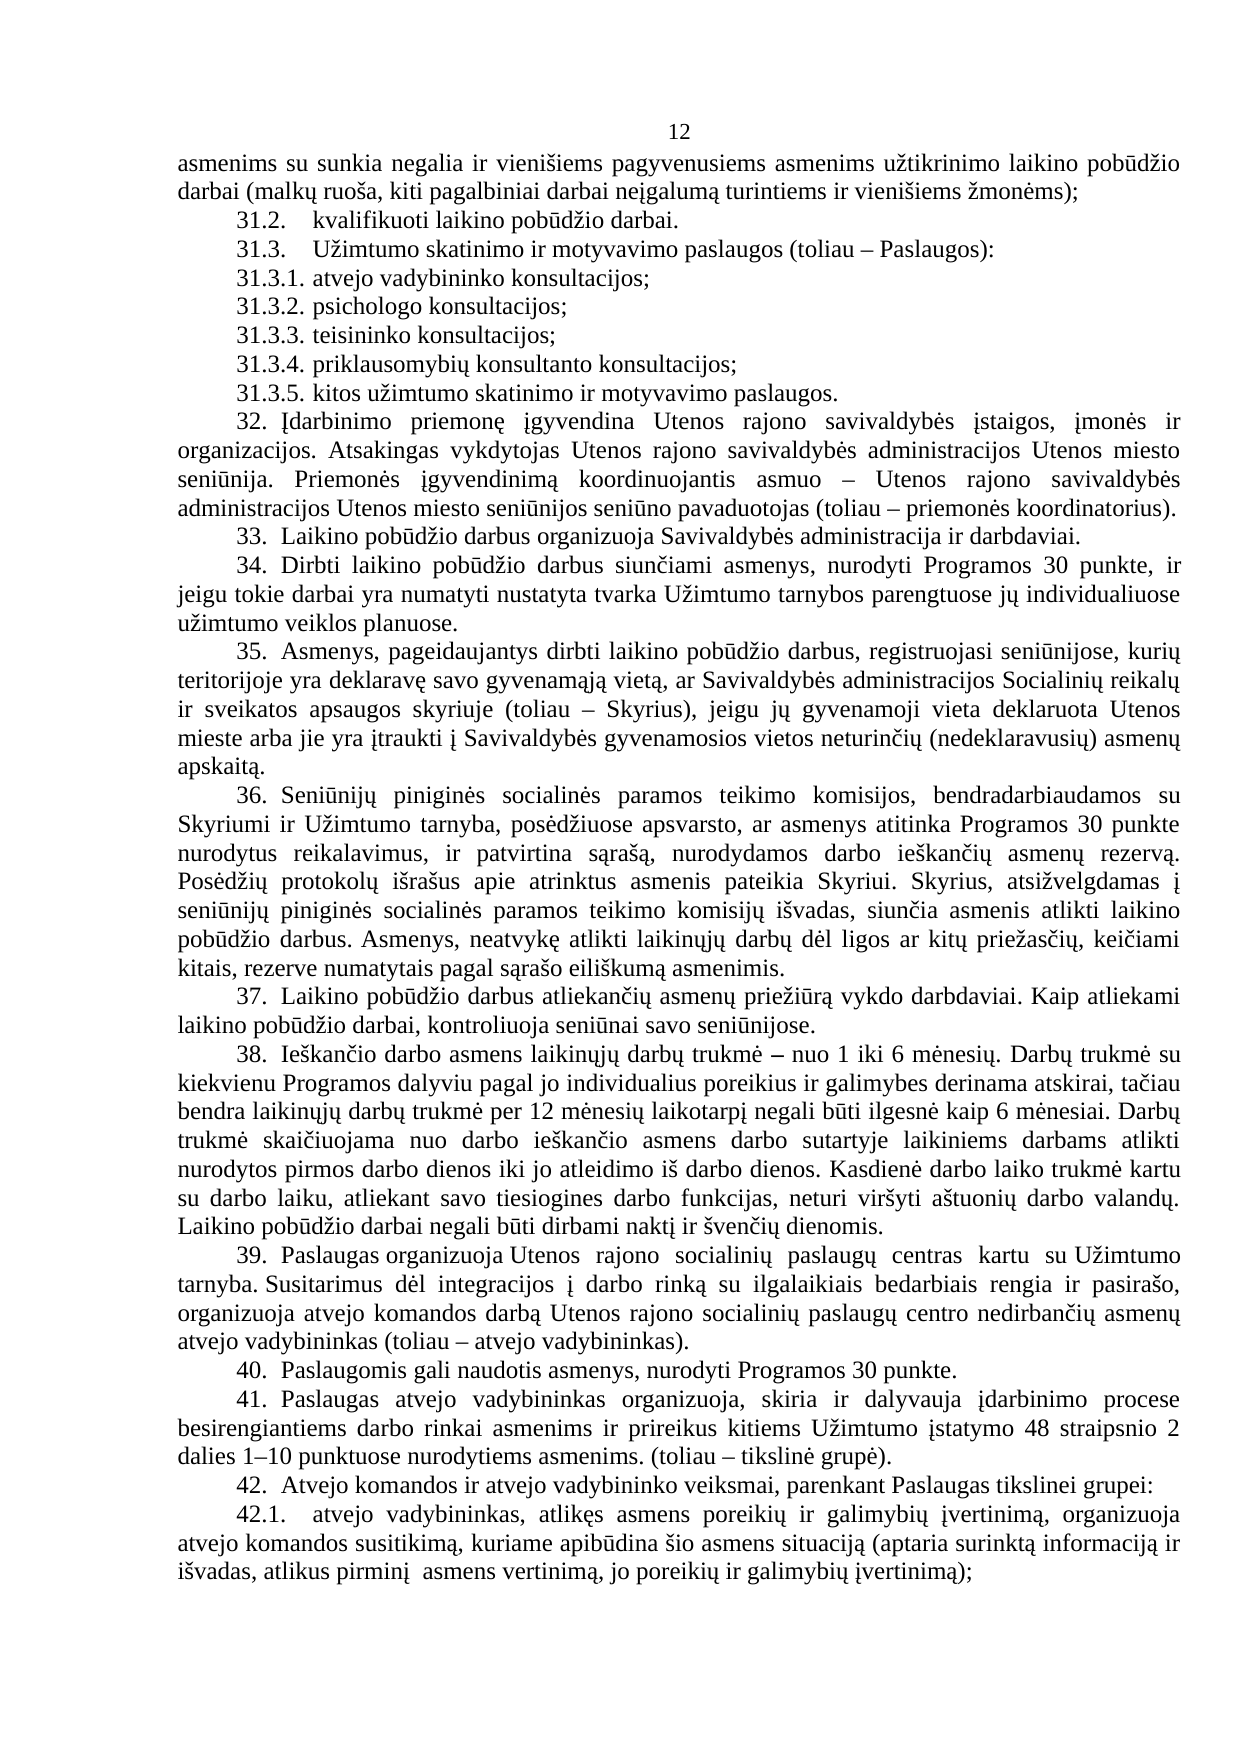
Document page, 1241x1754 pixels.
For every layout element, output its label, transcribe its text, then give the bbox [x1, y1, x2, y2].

text 31.3.1. atvejo vadybininko konsultacijos; [177, 263, 1181, 291]
text 38. Ieškančio darbo asmens laikinųjų darbų trukmė – nuo 1 iki 6 mėnesių. Darbų trukmė su kiekvienu Programos dalyviu pagal jo individualius poreikius ir galimybes derinama atskirai, tačiau bendra laikinųjų darbų trukmė per 12 mėnesių laikotarpį negali būti ilgesnė kaip 6 mėnesiai. Darbų trukmė skaičiuojama nuo darbo ieškančio asmens darbo sutartyje laikiniems darbams atlikti nurodytos pirmos darbo dienos iki jo atleidimo iš darbo dienos. Kasdienė darbo laiko trukmė kartu su darbo laiku, atliekant savo tiesiogines darbo funkcijas, neturi viršyti aštuonių darbo valandų. Laikino pobūdžio darbai negali būti dirbami naktį ir švenčių dienomis. [177, 1039, 1181, 1240]
text asmenims su sunkia negalia ir vienišiems pagyvenusiems asmenims užtikrinimo laikino pobūdžio darbai (malkų ruoša, kiti pagalbiniai darbai neįgalumą turintiems ir vienišiems žmonėms); [177, 148, 1181, 205]
text 31.3.5. kitos užimtumo skatinimo ir motyvavimo paslaugos. [177, 378, 1181, 406]
text 36. Seniūnijų piniginės socialinės paramos teikimo komisijos, bendradarbiaudamos su Skyriumi ir Užimtumo tarnyba, posėdžiuose apsvarsto, ar asmenys atitinka Programos 30 punkte nurodytus reikalavimus, ir patvirtina sąrašą, nurodydamos darbo ieškančių asmenų rezervą. Posėdžių protokolų išrašus apie atrinktus asmenis pateikia Skyriui. Skyrius, atsižvelgdamas į seniūnijų piniginės socialinės paramos teikimo komisijų išvadas, siunčia asmenis atlikti laikino pobūdžio darbus. Asmenys, neatvykę atlikti laikinųjų darbų dėl ligos ar kitų priežasčių, keičiami kitais, rezerve numatytais pagal sąrašo eiliškumą asmenimis. [177, 780, 1181, 981]
text 41. Paslaugas atvejo vadybininkas organizuoja, skiria ir dalyvauja įdarbinimo procese besirengiantiems darbo rinkai asmenims ir prireikus kitiems Užimtumo įstatymo 48 straipsnio 2 dalies 1–10 punktuose nurodytiems asmenims. (toliau – tikslinė grupė). [177, 1384, 1181, 1470]
text 31.3.3. teisininko konsultacijos; [177, 320, 1181, 349]
text 42.1. atvejo vadybininkas, atlikęs asmens poreikių ir galimybių įvertinimą, organizuoja atvejo komandos susitikimą, kuriame apibūdina šio asmens situaciją (aptaria surinktą informaciją ir išvadas, atlikus pirminį asmens vertinimą, jo poreikių ir galimybių įvertinimą); [177, 1499, 1181, 1585]
text 42. Atvejo komandos ir atvejo vadybininko veiksmai, parenkant Paslaugas tikslinei grupei: [177, 1470, 1181, 1499]
text 33. Laikino pobūdžio darbus organizuoja Savivaldybės administracija ir darbdaviai. [177, 521, 1181, 550]
text 35. Asmenys, pageidaujantys dirbti laikino pobūdžio darbus, registruojasi seniūnijose, kurių teritorijoje yra deklaravę savo gyvenamąją vietą, ar Savivaldybės administracijos Socialinių reikalų ir sveikatos apsaugos skyriuje (toliau – Skyrius), jeigu jų gyvenamoji vieta deklaruota Utenos mieste arba jie yra įtraukti į Savivaldybės gyvenamosios vietos neturinčių (nedeklaravusių) asmenų apskaitą. [177, 636, 1181, 780]
text 39. Paslaugas organizuoja Utenos rajono socialinių paslaugų centras kartu su Užimtumo tarnyba. Susitarimus dėl integracijos į darbo rinką su ilgalaikiais bedarbiais rengia ir pasirašo, organizuoja atvejo komandos darbą Utenos rajono socialinių paslaugų centro nedirbančių asmenų atvejo vadybininkas (toliau – atvejo vadybininkas). [177, 1240, 1181, 1355]
text 34. Dirbti laikino pobūdžio darbus siunčiami asmenys, nurodyti Programos 30 punkte, ir jeigu tokie darbai yra numatyti nustatyta tvarka Užimtumo tarnybos parengtuose jų individualiuose užimtumo veiklos planuose. [177, 550, 1181, 636]
text 40. Paslaugomis gali naudotis asmenys, nurodyti Programos 30 punkte. [177, 1355, 1181, 1384]
text 31.3.2. psichologo konsultacijos; [177, 291, 1181, 320]
text 32. Įdarbinimo priemonę įgyvendina Utenos rajono savivaldybės įstaigos, įmonės ir organizacijos. Atsakingas vykdytojas Utenos rajono savivaldybės administracijos Utenos miesto seniūnija. Priemonės įgyvendinimą koordinuojantis asmuo – Utenos rajono savivaldybės administracijos Utenos miesto seniūnijos seniūno pavaduotojas (toliau – priemonės koordinatorius). [177, 406, 1181, 521]
text 31.3. Užimtumo skatinimo ir motyvavimo paslaugos (toliau – Paslaugos): [177, 234, 1181, 263]
text 31.3.4. priklausomybių konsultanto konsultacijos; [177, 349, 1181, 378]
text 31.2. kvalifikuoti laikino pobūdžio darbai. [177, 205, 1181, 234]
text 37. Laikino pobūdžio darbus atliekančių asmenų priežiūrą vykdo darbdaviai. Kaip atliekami laikino pobūdžio darbai, kontroliuoja seniūnai savo seniūnijose. [177, 981, 1181, 1039]
